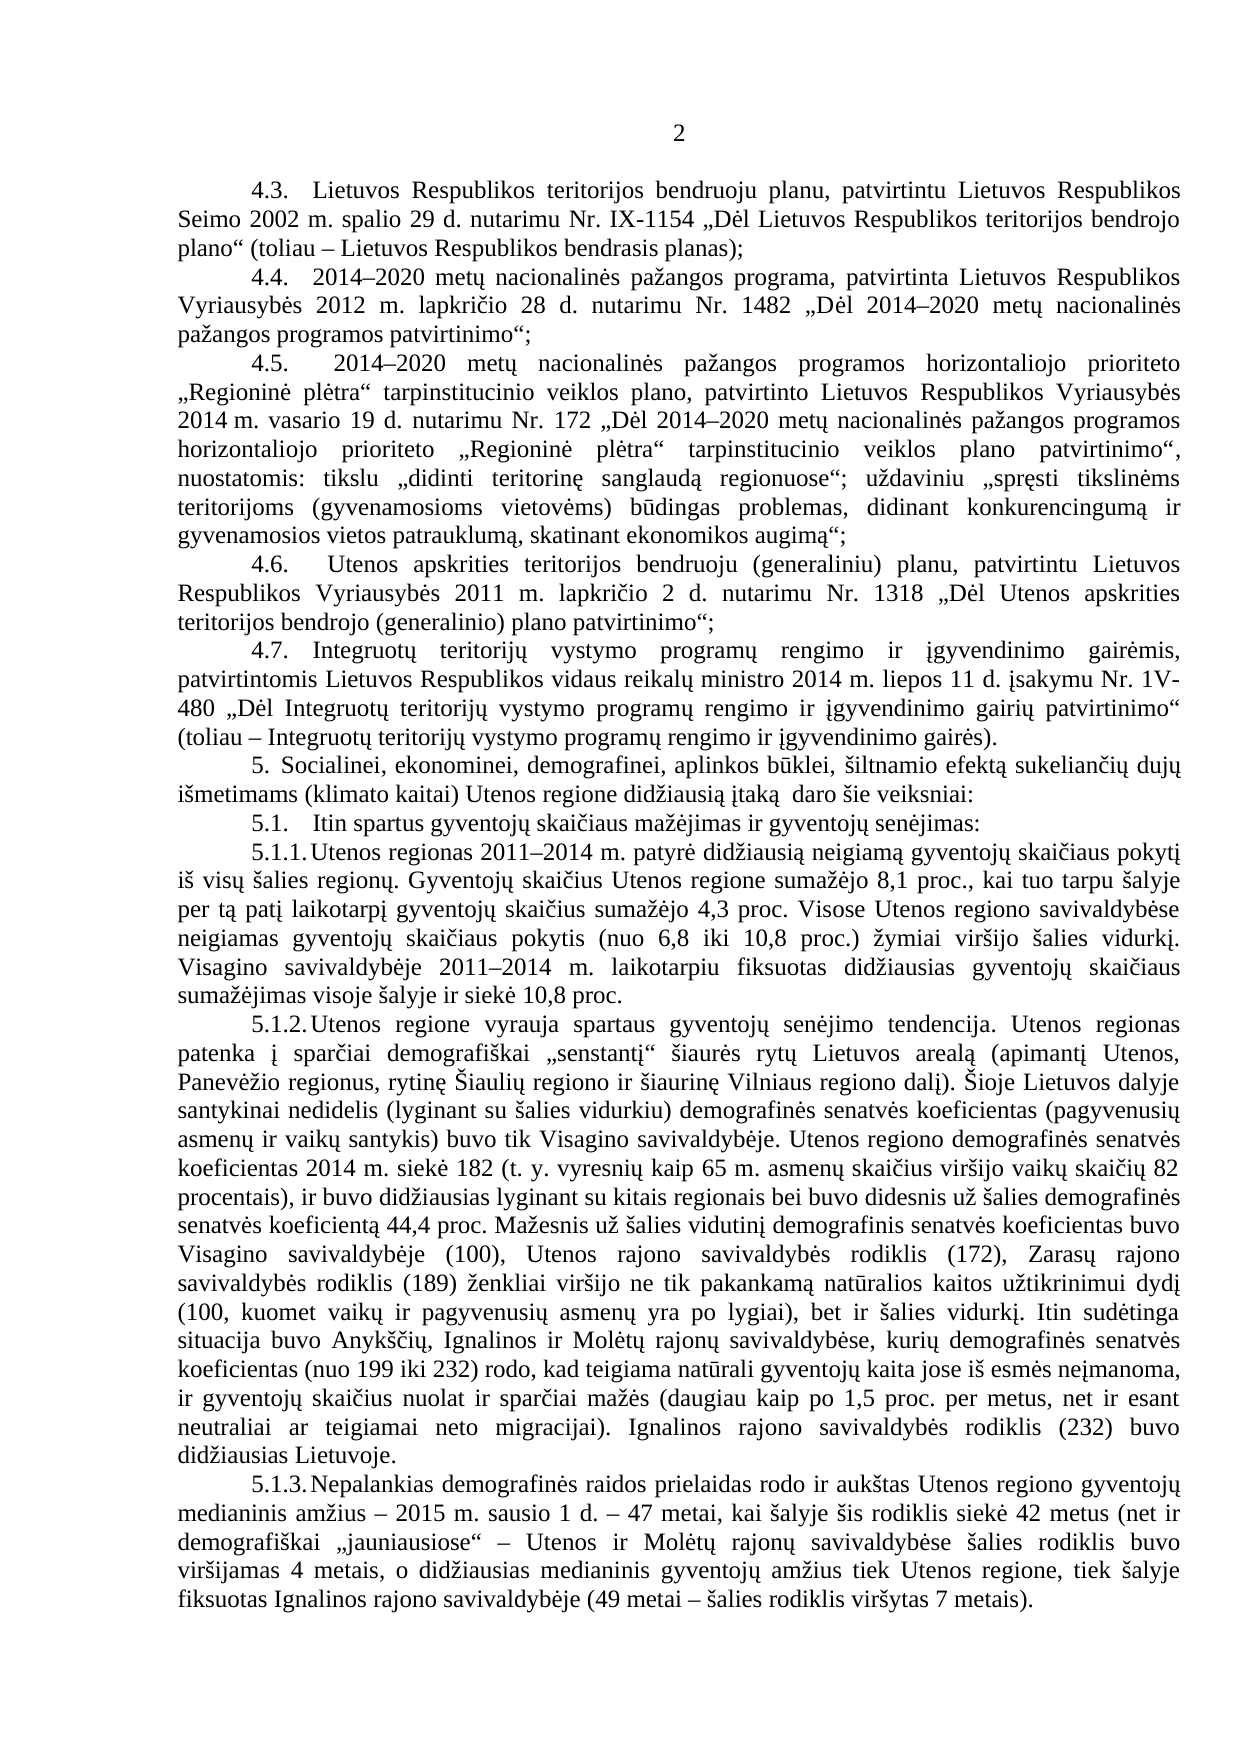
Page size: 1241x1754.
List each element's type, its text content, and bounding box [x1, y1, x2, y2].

text 5.1.1. Utenos regionas 2011–2014 m. patyrė didžiausią neigiamą gyventojų skaičiaus pokytį iš visų šalies regionų. Gyventojų skaičius Utenos regione sumažėjo 8,1 proc., kai tuo tarpu šalyje per tą patį laikotarpį gyventojų skaičius sumažėjo 4,3 proc. Visose Utenos regiono savivaldybėse neigiamas gyventojų skaičiaus pokytis (nuo 6,8 iki 10,8 proc.) žymiai viršijo šalies vidurkį. Visagino savivaldybėje 2011–2014 m. laikotarpiu fiksuotas didžiausias gyventojų skaičiaus sumažėjimas visoje šalyje ir siekė 10,8 proc. [177, 837, 1181, 1009]
text 4.7. Integruotų teritorijų vystymo programų rengimo ir įgyvendinimo gairėmis, patvirtintomis Lietuvos Respublikos vidaus reikalų ministro 2014 m. liepos 11 d. įsakymu Nr. 1V- 480 „Dėl Integruotų teritorijų vystymo programų rengimo ir įgyvendinimo gairių patvirtinimo“ (toliau – Integruotų teritorijų vystymo programų rengimo ir įgyvendinimo gairės). [177, 636, 1181, 751]
text 5.1.2. Utenos regione vyrauja spartaus gyventojų senėjimo tendencija. Utenos regionas patenka į sparčiai demografiškai „senstantį“ šiaurės rytų Lietuvos arealą (apimantį Utenos, Panevėžio regionus, rytinę Šiaulių regiono ir šiaurinę Vilniaus regiono dalį). Šioje Lietuvos dalyje santykinai nedidelis (lyginant su šalies vidurkiu) demografinės senatvės koeficientas (pagyvenusių asmenų ir vaikų santykis) buvo tik Visagino savivaldybėje. Utenos regiono demografinės senatvės koeficientas 2014 m. siekė 182 (t. y. vyresnių kaip 65 m. asmenų skaičius viršijo vaikų skaičių 82 procentais), ir buvo didžiausias lyginant su kitais regionais bei buvo didesnis už šalies demografinės senatvės koeficientą 44,4 proc. Mažesnis už šalies vidutinį demografinis senatvės koeficientas buvo Visagino savivaldybėje (100), Utenos rajono savivaldybės rodiklis (172), Zarasų rajono savivaldybės rodiklis (189) ženkliai viršijo ne tik pakankamą natūralios kaitos užtikrinimui dydį (100, kuomet vaikų ir pagyvenusių asmenų yra po lygiai), bet ir šalies vidurkį. Itin sudėtinga situacija buvo Anykščių, Ignalinos ir Molėtų rajonų savivaldybėse, kurių demografinės senatvės koeficientas (nuo 199 iki 232) rodo, kad teigiama natūrali gyventojų kaita jose iš esmės neįmanoma, ir gyventojų skaičius nuolat ir sparčiai mažės (daugiau kaip po 1,5 proc. per metus, net ir esant neutraliai ar teigiamai neto migracijai). Ignalinos rajono savivaldybės rodiklis (232) buvo didžiausias Lietuvoje. [177, 1009, 1181, 1469]
text 5. Socialinei, ekonominei, demografinei, aplinkos būklei, šiltnamio efektą sukeliančių dujų išmetimams (klimato kaitai) Utenos regione didžiausią įtaką daro šie veiksniai: [177, 751, 1181, 808]
text 4.3. Lietuvos Respublikos teritorijos bendruoju planu, patvirtintu Lietuvos Respublikos Seimo 2002 m. spalio 29 d. nutarimu Nr. IX-1154 „Dėl Lietuvos Respublikos teritorijos bendrojo plano“ (toliau – Lietuvos Respublikos bendrasis planas); [177, 176, 1181, 262]
text 5.1. Itin spartus gyventojų skaičiaus mažėjimas ir gyventojų senėjimas: [177, 808, 1181, 837]
text 4.6. Utenos apskrities teritorijos bendruoju (generaliniu) planu, patvirtintu Lietuvos Respublikos Vyriausybės 2011 m. lapkričio 2 d. nutarimu Nr. 1318 „Dėl Utenos apskrities teritorijos bendrojo (generalinio) plano patvirtinimo“; [177, 549, 1181, 636]
text 4.4. 2014–2020 metų nacionalinės pažangos programa, patvirtinta Lietuvos Respublikos Vyriausybės 2012 m. lapkričio 28 d. nutarimu Nr. 1482 „Dėl 2014–2020 metų nacionalinės pažangos programos patvirtinimo“; [177, 262, 1181, 348]
text 5.1.3. Nepalankias demografinės raidos prielaidas rodo ir aukštas Utenos regiono gyventojų medianinis amžius – 2015 m. sausio 1 d. – 47 metai, kai šalyje šis rodiklis siekė 42 metus (net ir demografiškai „jauniausiose“ – Utenos ir Molėtų rajonų savivaldybėse šalies rodiklis buvo viršijamas 4 metais, o didžiausias medianinis gyventojų amžius tiek Utenos regione, tiek šalyje fiksuotas Ignalinos rajono savivaldybėje (49 metai – šalies rodiklis viršytas 7 metais). [177, 1469, 1181, 1613]
text 4.5. 2014–2020 metų nacionalinės pažangos programos horizontaliojo prioriteto „Regioninė plėtra“ tarpinstitucinio veiklos plano, patvirtinto Lietuvos Respublikos Vyriausybės 2014 m. vasario 19 d. nutarimu Nr. 172 „Dėl 2014–2020 metų nacionalinės pažangos programos horizontaliojo prioriteto „Regioninė plėtra“ tarpinstitucinio veiklos plano patvirtinimo“, nuostatomis: tikslu „didinti teritorinę sanglaudą regionuose“; uždaviniu „spręsti tikslinėms teritorijoms (gyvenamosioms vietovėms) būdingas problemas, didinant konkurencingumą ir gyvenamosios vietos patrauklumą, skatinant ekonomikos augimą“; [177, 348, 1181, 549]
